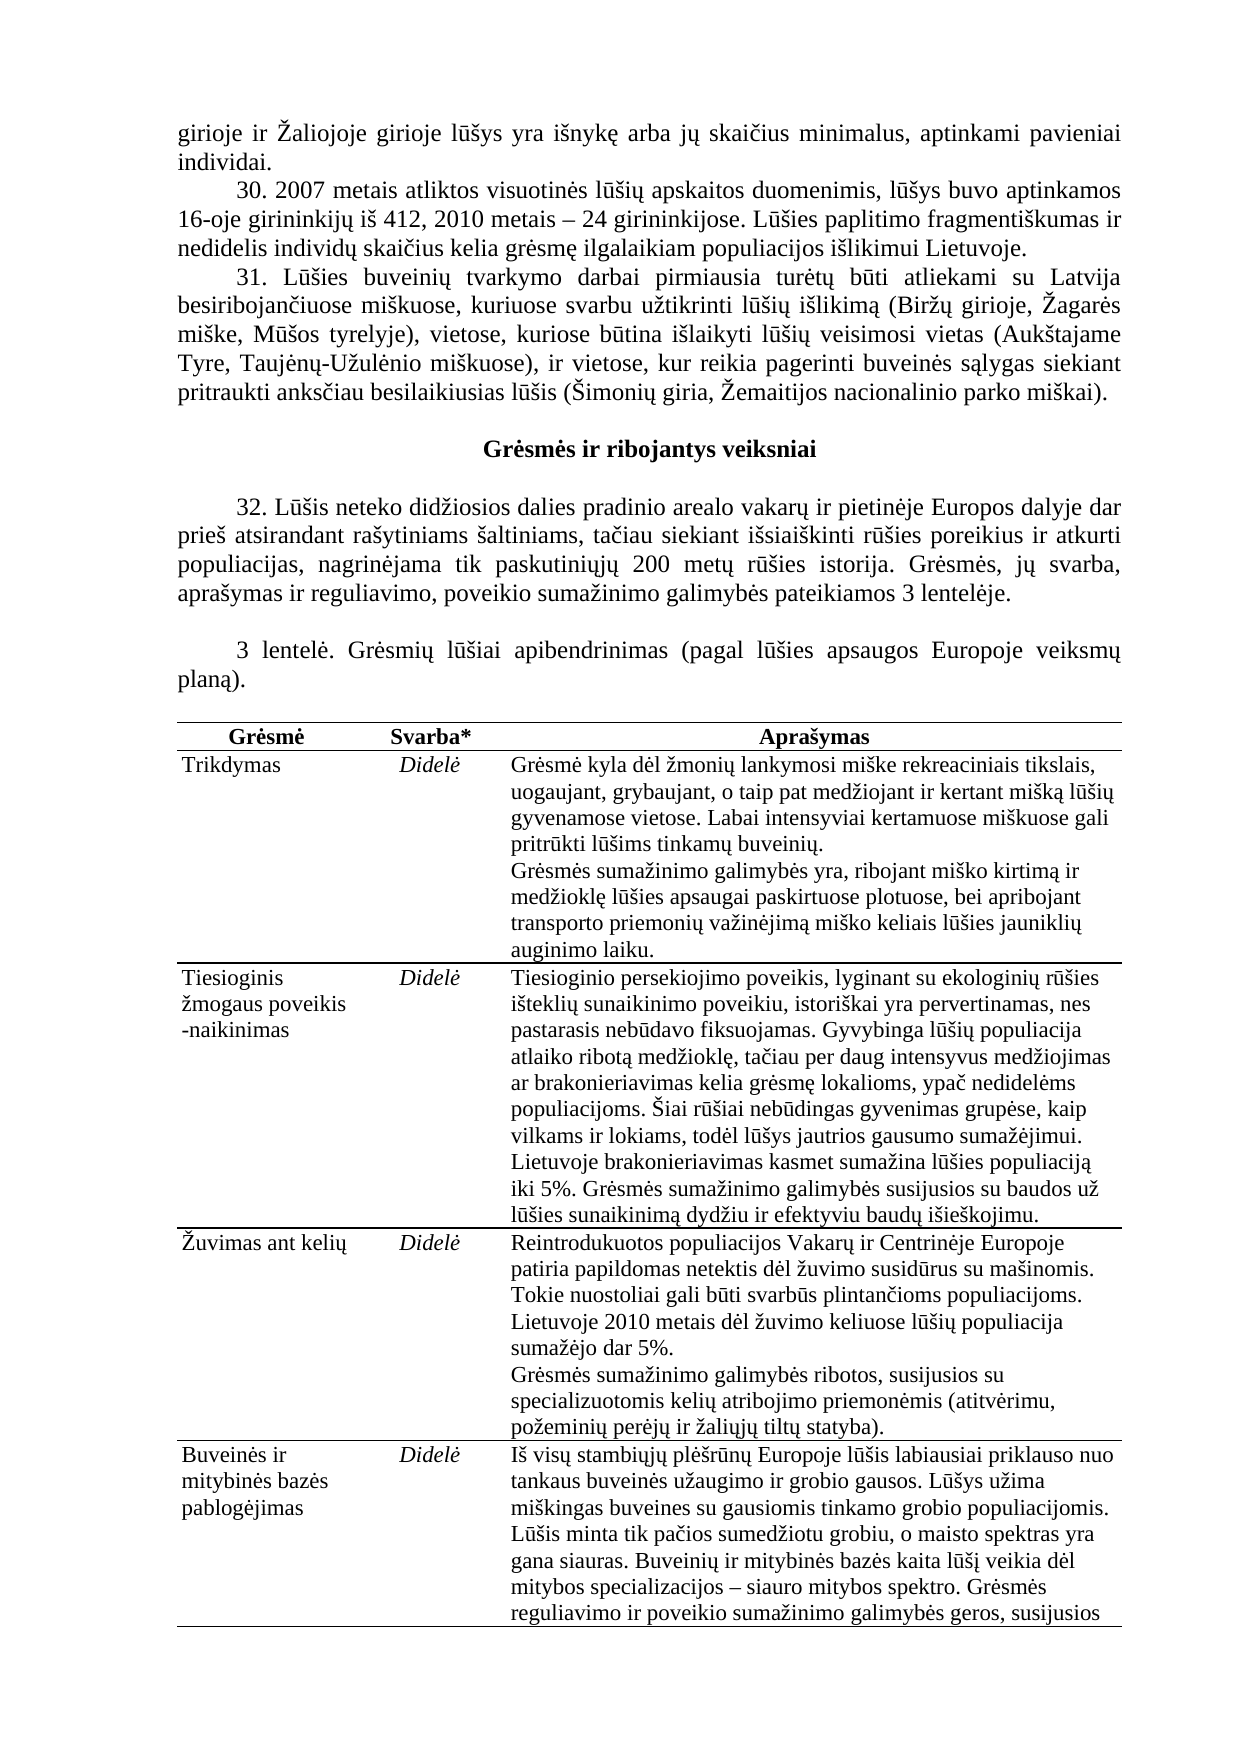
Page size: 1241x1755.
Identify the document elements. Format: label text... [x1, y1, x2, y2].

table_header Aprašymas [506, 723, 1122, 750]
text 31. Lūšies buveinių tvarkymo darbai pirmiausia turėtų būti atliekami su Latvija besiribojančiuose miškuose, kuriuose svarbu užtikrinti lūšių išlikimą (Biržų girioje, Žagarės miške, Mūšos tyrelyje), vietose, kuriose būtina išlaikyti lūšių veisimosi vietas (Aukštajame Tyre, Taujėnų-Užulėnio miškuose), ir vietose, kur reikia pagerinti buveinės sąlygas siekiant pritraukti anksčiau besilaikiusias lūšis (Šimonių giria, Žemaitijos nacionalinio parko miškai). [177, 262, 1122, 406]
table_cell Žuvimas ant kelių [177, 1229, 355, 1440]
table_cell Iš visų stambiųjų plėšrūnų Europoje lūšis labiausiai priklauso nuo tankaus buveinės užaugimo ir grobio gausos. Lūšys užima miškingas buveines su gausiomis tinkamo grobio populiacijomis. Lūšis minta tik pačios sumedžiotu grobiu, o maisto spektras yra gana siauras. Buveinių ir mitybinės bazės kaita lūšį veikia dėl mitybos specializacijos – siauro mitybos spektro. Grėsmės reguliavimo ir poveikio sumažinimo galimybės geros, susijusios [506, 1441, 1122, 1626]
table_cell Reintrodukuotos populiacijos Vakarų ir Centrinėje Europoje patiria papildomas netektis dėl žuvimo susidūrus su mašinomis. Tokie nuostoliai gali būti svarbūs plintančioms populiacijoms. Lietuvoje 2010 metais dėl žuvimo keliuose lūšių populiacija sumažėjo dar 5%. Grėsmės sumažinimo galimybės ribotos, susijusios su specializuotomis kelių atribojimo priemonėmis (atitvėrimu, požeminių perėjų ir žaliųjų tiltų statyba). [506, 1229, 1122, 1440]
table_cell Didelė [355, 1441, 506, 1626]
text 30. 2007 metais atliktos visuotinės lūšių apskaitos duomenimis, lūšys buvo aptinkamos 16-oje girininkijų iš 412, 2010 metais – 24 girininkijose. Lūšies paplitimo fragmentiškumas ir nedidelis individų skaičius kelia grėsmę ilgalaikiam populiacijos išlikimui Lietuvoje. [177, 176, 1122, 262]
table_cell Buveinės ir mitybinės bazės pablogėjimas [177, 1441, 355, 1626]
table_cell Didelė [355, 964, 506, 1227]
table_cell Didelė [355, 1229, 506, 1440]
text 32. Lūšis neteko didžiosios dalies pradinio arealo vakarų ir pietinėje Europos dalyje dar prieš atsirandant rašytiniams šaltiniams, tačiau siekiant išsiaiškinti rūšies poreikius ir atkurti populiacijas, nagrinėjama tik paskutiniųjų 200 metų rūšies istorija. Grėsmės, jų svarba, aprašymas ir reguliavimo, poveikio sumažinimo galimybės pateikiamos 3 lentelėje. [177, 492, 1122, 607]
table_cell Tiesioginis žmogaus poveikis -naikinimas [177, 964, 355, 1227]
text 3 lentelė. Grėsmių lūšiai apibendrinimas (pagal lūšies apsaugos Europoje veiksmų planą). [177, 636, 1122, 693]
table_cell Tiesioginio persekiojimo poveikis, lyginant su ekologinių rūšies išteklių sunaikinimo poveikiu, istoriškai yra pervertinamas, nes pastarasis nebūdavo fiksuojamas. Gyvybinga lūšių populiacija atlaiko ribotą medžioklę, tačiau per daug intensyvus medžiojimas ar brakonieriavimas kelia grėsmę lokalioms, ypač nedidelėms populiacijoms. Šiai rūšiai nebūdingas gyvenimas grupėse, kaip vilkams ir lokiams, todėl lūšys jautrios gausumo sumažėjimui. Lietuvoje brakonieriavimas kasmet sumažina lūšies populiaciją iki 5%. Grėsmės sumažinimo galimybės susijusios su baudos už lūšies sunaikinimą dydžiu ir efektyviu baudų išieškojimu. [506, 964, 1122, 1227]
table_cell Didelė [355, 751, 506, 962]
text girioje ir Žaliojoje girioje lūšys yra išnykę arba jų skaičius minimalus, aptinkami pavieniai individai. [177, 118, 1122, 176]
text Grėsmės ir ribojantys veiksniai [177, 434, 1122, 463]
table_header Svarba* [355, 723, 506, 750]
table_header Grėsmė [177, 723, 355, 750]
table_cell Grėsmė kyla dėl žmonių lankymosi miške rekreaciniais tikslais, uogaujant, grybaujant, o taip pat medžiojant ir kertant mišką lūšių gyvenamose vietose. Labai intensyviai kertamuose miškuose gali pritrūkti lūšims tinkamų buveinių. Grėsmės sumažinimo galimybės yra, ribojant miško kirtimą ir medžioklę lūšies apsaugai paskirtuose plotuose, bei apribojant transporto priemonių važinėjimą miško keliais lūšies jauniklių auginimo laiku. [506, 751, 1122, 962]
table_cell Trikdymas [177, 751, 355, 962]
